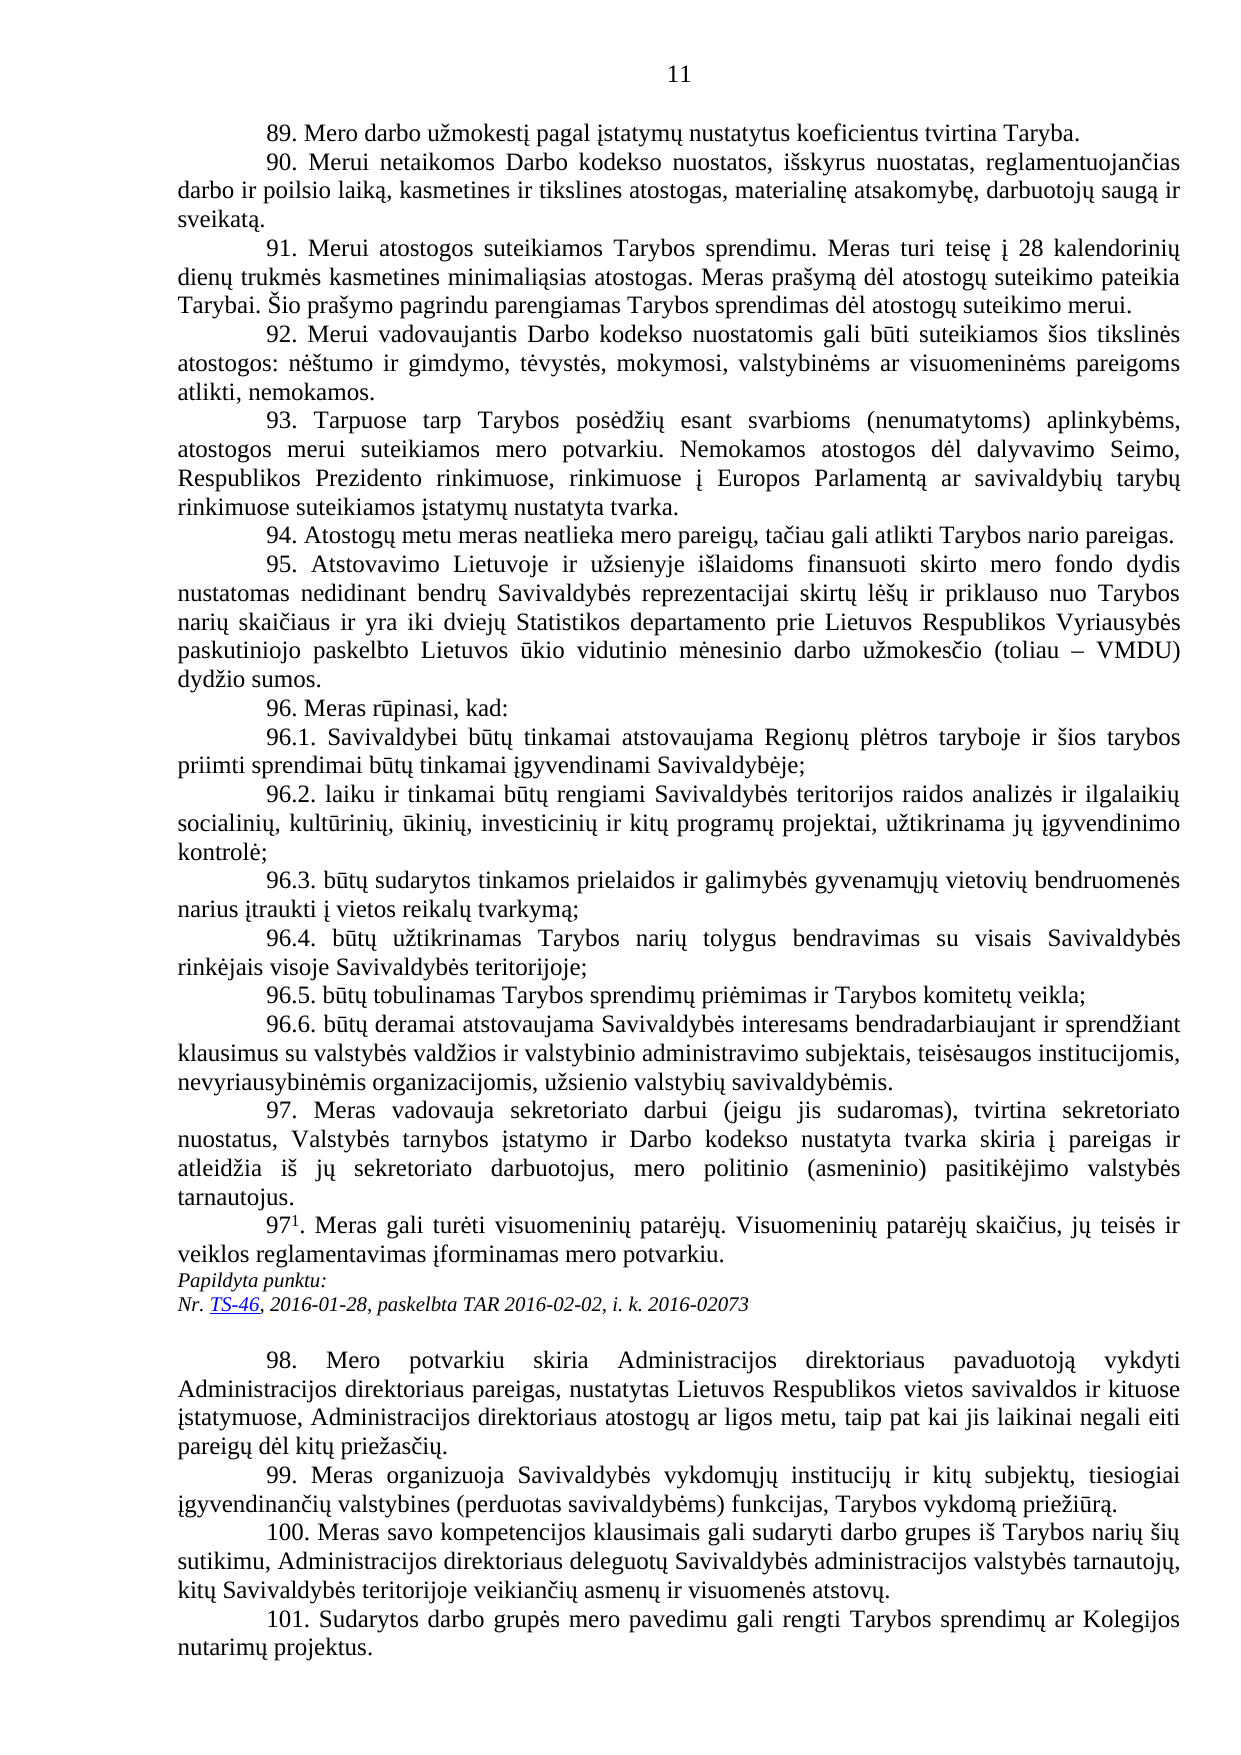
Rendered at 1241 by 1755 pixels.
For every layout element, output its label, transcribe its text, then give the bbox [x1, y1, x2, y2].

text 96.4. būtų užtikrinamas Tarybos narių tolygus bendravimas su visais Savivaldybės rinkėjais visoje Savivaldybės teritorijoje; [177, 923, 1181, 981]
text 101. Sudarytos darbo grupės mero pavedimu gali rengti Tarybos sprendimų ar Kolegijos nutarimų projektus. [177, 1604, 1181, 1661]
text Nr. TS-46, 2016-01-28, paskelbta TAR 2016-02-02, i. k. 2016-02073 [177, 1292, 1181, 1316]
text 99. Meras organizuoja Savivaldybės vykdomųjų institucijų ir kitų subjektų, tiesiogiai įgyvendinančių valstybines (perduotas savivaldybėms) funkcijas, Tarybos vykdomą priežiūrą. [177, 1460, 1181, 1517]
text 971. Meras gali turėti visuomeninių patarėjų. Visuomeninių patarėjų skaičius, jų teisės ir veiklos reglamentavimas įforminamas mero potvarkiu. [177, 1211, 1181, 1268]
text 96.6. būtų deramai atstovaujama Savivaldybės interesams bendradarbiaujant ir sprendžiant klausimus su valstybės valdžios ir valstybinio administravimo subjektais, teisėsaugos institucijomis, nevyriausybinėmis organizacijomis, užsienio valstybių savivaldybėmis. [177, 1009, 1181, 1096]
text 96.1. Savivaldybei būtų tinkamai atstovaujama Regionų plėtros taryboje ir šios tarybos priimti sprendimai būtų tinkamai įgyvendinami Savivaldybėje; [177, 722, 1181, 779]
text 93. Tarpuose tarp Tarybos posėdžių esant svarbioms (nenumatytoms) aplinkybėms, atostogos merui suteikiamos mero potvarkiu. Nemokamos atostogos dėl dalyvavimo Seimo, Respublikos Prezidento rinkimuose, rinkimuose į Europos Parlamentą ar savivaldybių tarybų rinkimuose suteikiamos įstatymų nustatyta tvarka. [177, 406, 1181, 521]
text 94. Atostogų metu meras neatlieka mero pareigų, tačiau gali atlikti Tarybos nario pareigas. [177, 521, 1181, 549]
text 96.2. laiku ir tinkamai būtų rengiami Savivaldybės teritorijos raidos analizės ir ilgalaikių socialinių, kultūrinių, ūkinių, investicinių ir kitų programų projektai, užtikrinama jų įgyvendinimo kontrolė; [177, 779, 1181, 866]
text 89. Mero darbo užmokestį pagal įstatymų nustatytus koeficientus tvirtina Taryba. [177, 118, 1181, 147]
text 90. Merui netaikomos Darbo kodekso nuostatos, išskyrus nuostatas, reglamentuojančias darbo ir poilsio laiką, kasmetines ir tikslines atostogas, materialinę atsakomybę, darbuotojų saugą ir sveikatą. [177, 147, 1181, 233]
text 100. Meras savo kompetencijos klausimais gali sudaryti darbo grupes iš Tarybos narių šių sutikimu, Administracijos direktoriaus deleguotų Savivaldybės administracijos valstybės tarnautojų, kitų Savivaldybės teritorijoje veikiančių asmenų ir visuomenės atstovų. [177, 1517, 1181, 1604]
text 97. Meras vadovauja sekretoriato darbui (jeigu jis sudaromas), tvirtina sekretoriato nuostatus, Valstybės tarnybos įstatymo ir Darbo kodekso nustatyta tvarka skiria į pareigas ir atleidžia iš jų sekretoriato darbuotojus, mero politinio (asmeninio) pasitikėjimo valstybės tarnautojus. [177, 1096, 1181, 1211]
text 92. Merui vadovaujantis Darbo kodekso nuostatomis gali būti suteikiamos šios tikslinės atostogos: nėštumo ir gimdymo, tėvystės, mokymosi, valstybinėms ar visuomeninėms pareigoms atlikti, nemokamos. [177, 319, 1181, 406]
text 96.5. būtų tobulinamas Tarybos sprendimų priėmimas ir Tarybos komitetų veikla; [177, 981, 1181, 1009]
text 98. Mero potvarkiu skiria Administracijos direktoriaus pavaduotoją vykdyti Administracijos direktoriaus pareigas, nustatytas Lietuvos Respublikos vietos savivaldos ir kituose įstatymuose, Administracijos direktoriaus atostogų ar ligos metu, taip pat kai jis laikinai negali eiti pareigų dėl kitų priežasčių. [177, 1345, 1181, 1460]
text Papildyta punktu: [177, 1268, 1181, 1292]
text 91. Merui atostogos suteikiamos Tarybos sprendimu. Meras turi teisę į 28 kalendorinių dienų trukmės kasmetines minimaliąsias atostogas. Meras prašymą dėl atostogų suteikimo pateikia Tarybai. Šio prašymo pagrindu parengiamas Tarybos sprendimas dėl atostogų suteikimo merui. [177, 233, 1181, 319]
text 96. Meras rūpinasi, kad: [177, 693, 1181, 722]
text 95. Atstovavimo Lietuvoje ir užsienyje išlaidoms finansuoti skirto mero fondo dydis nustatomas nedidinant bendrų Savivaldybės reprezentacijai skirtų lėšų ir priklauso nuo Tarybos narių skaičiaus ir yra iki dviejų Statistikos departamento prie Lietuvos Respublikos Vyriausybės paskutiniojo paskelbto Lietuvos ūkio vidutinio mėnesinio darbo užmokesčio (toliau – VMDU) dydžio sumos. [177, 549, 1181, 693]
text 96.3. būtų sudarytos tinkamos prielaidos ir galimybės gyvenamųjų vietovių bendruomenės narius įtraukti į vietos reikalų tvarkymą; [177, 866, 1181, 923]
